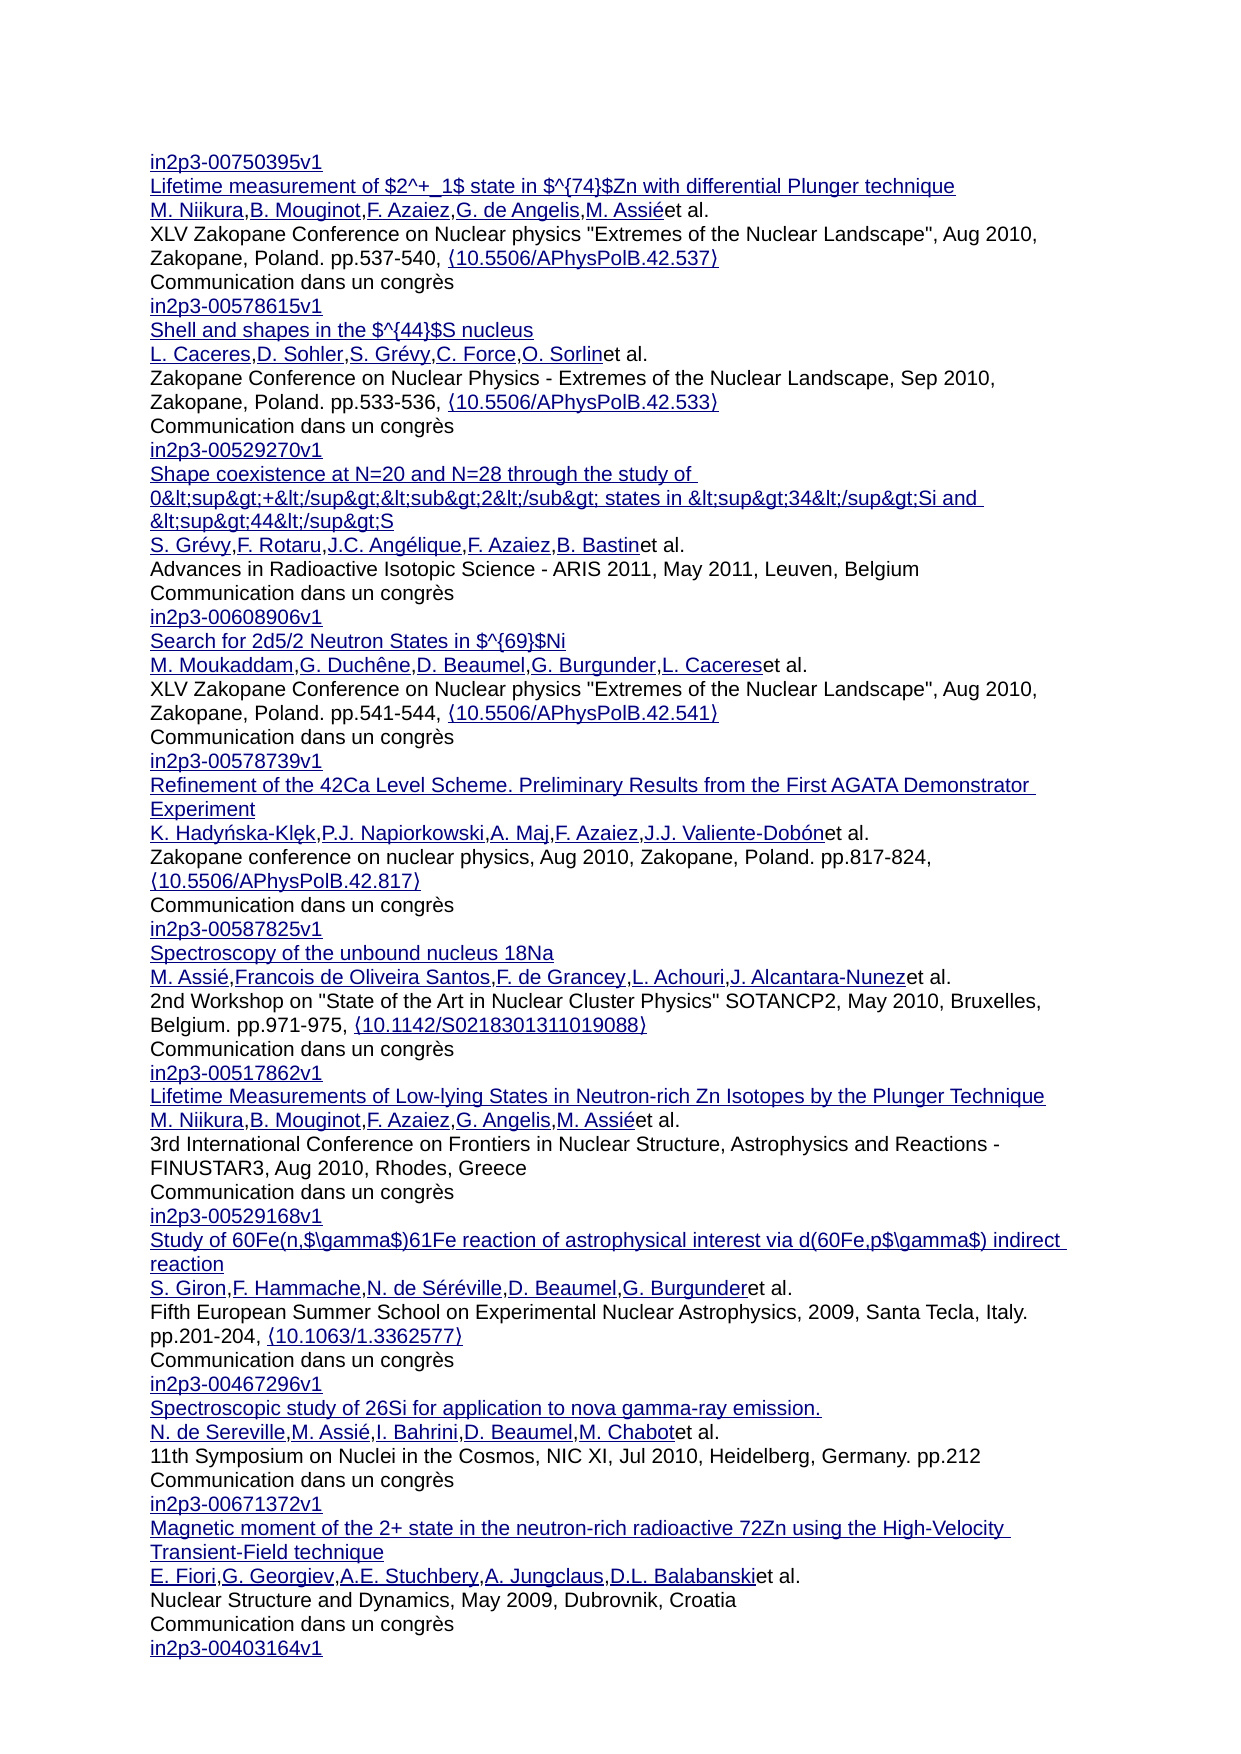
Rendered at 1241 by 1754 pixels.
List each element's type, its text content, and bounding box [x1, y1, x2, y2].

table_cell Refinement of the 42Ca Level Scheme. Preliminary Results from the First AGATA Demonstrator Experiment K. Hadyńska-Klęk,P.J. Napiorkowski,A. Maj,F. Azaiez,J.J. Valiente-Dobónet al. Zakopane conference on nuclear physics, Aug 2010, Zakopane, Poland. pp.817-824, ⟨10.5506/APhysPolB.42.817⟩ Communication dans un congrès in2p3-00587825v1 [150, 773, 1090, 941]
table_cell Study of 60Fe(n,$\gamma$)61Fe reaction of astrophysical interest via d(60Fe,p$\gamma$) indirect reaction S. Giron,F. Hammache,N. de Séréville,D. Beaumel,G. Burgunderet al. Fifth European Summer School on Experimental Nuclear Astrophysics, 2009, Santa Tecla, Italy. pp.201-204, ⟨10.1063/1.3362577⟩ Communication dans un congrès in2p3-00467296v1 [150, 1228, 1090, 1396]
table_cell Search for 2d5/2 Neutron States in $^{69}$Ni M. Moukaddam,G. Duchêne,D. Beaumel,G. Burgunder,L. Cacereset al. XLV Zakopane Conference on Nuclear physics "Extremes of the Nuclear Landscape", Aug 2010, Zakopane, Poland. pp.541-544, ⟨10.5506/APhysPolB.42.541⟩ Communication dans un congrès in2p3-00578739v1 [150, 629, 1090, 773]
table_cell Spectroscopic study of 26Si for application to nova gamma-ray emission. N. de Sereville,M. Assié,I. Bahrini,D. Beaumel,M. Chabotet al. 11th Symposium on Nuclei in the Cosmos, NIC XI, Jul 2010, Heidelberg, Germany. pp.212 Communication dans un congrès in2p3-00671372v1 [150, 1396, 1090, 1516]
table_cell in2p3-00750395v1 [150, 150, 1090, 174]
table_cell Magnetic moment of the 2+ state in the neutron-rich radioactive 72Zn using the High-Velocity Transient-Field technique E. Fiori,G. Georgiev,A.E. Stuchbery,A. Jungclaus,D.L. Balabanskiet al. Nuclear Structure and Dynamics, May 2009, Dubrovnik, Croatia Communication dans un congrès in2p3-00403164v1 [150, 1516, 1090, 1659]
table_cell Shape coexistence at N=20 and N=28 through the study of 0&lt;sup&gt;+&lt;/sup&gt;&lt;sub&gt;2&lt;/sub&gt; states in &lt;sup&gt;34&lt;/sup&gt;Si and &lt;sup&gt;44&lt;/sup&gt;S S. Grévy,F. Rotaru,J.C. Angélique,F. Azaiez,B. Bastinet al. Advances in Radioactive Isotopic Science - ARIS 2011, May 2011, Leuven, Belgium Communication dans un congrès in2p3-00608906v1 [150, 461, 1090, 629]
table_cell Shell and shapes in the $^{44}$S nucleus L. Caceres,D. Sohler,S. Grévy,C. Force,O. Sorlinet al. Zakopane Conference on Nuclear Physics - Extremes of the Nuclear Landscape, Sep 2010, Zakopane, Poland. pp.533-536, ⟨10.5506/APhysPolB.42.533⟩ Communication dans un congrès in2p3-00529270v1 [150, 318, 1090, 461]
table_cell Lifetime Measurements of Low‐lying States in Neutron‐rich Zn Isotopes by the Plunger Technique M. Niikura,B. Mouginot,F. Azaiez,G. Angelis,M. Assiéet al. 3rd International Conference on Frontiers in Nuclear Structure, Astrophysics and Reactions - FINUSTAR3, Aug 2010, Rhodes, Greece Communication dans un congrès in2p3-00529168v1 [150, 1084, 1090, 1228]
table_cell Lifetime measurement of $2^+_1$ state in $^{74}$Zn with differential Plunger technique M. Niikura,B. Mouginot,F. Azaiez,G. de Angelis,M. Assiéet al. XLV Zakopane Conference on Nuclear physics "Extremes of the Nuclear Landscape", Aug 2010, Zakopane, Poland. pp.537-540, ⟨10.5506/APhysPolB.42.537⟩ Communication dans un congrès in2p3-00578615v1 [150, 174, 1090, 318]
table_cell Spectroscopy of the unbound nucleus 18Na M. Assié,Francois de Oliveira Santos,F. de Grancey,L. Achouri,J. Alcantara-Nunezet al. 2nd Workshop on "State of the Art in Nuclear Cluster Physics" SOTANCP2, May 2010, Bruxelles, Belgium. pp.971-975, ⟨10.1142/S0218301311019088⟩ Communication dans un congrès in2p3-00517862v1 [150, 941, 1090, 1084]
